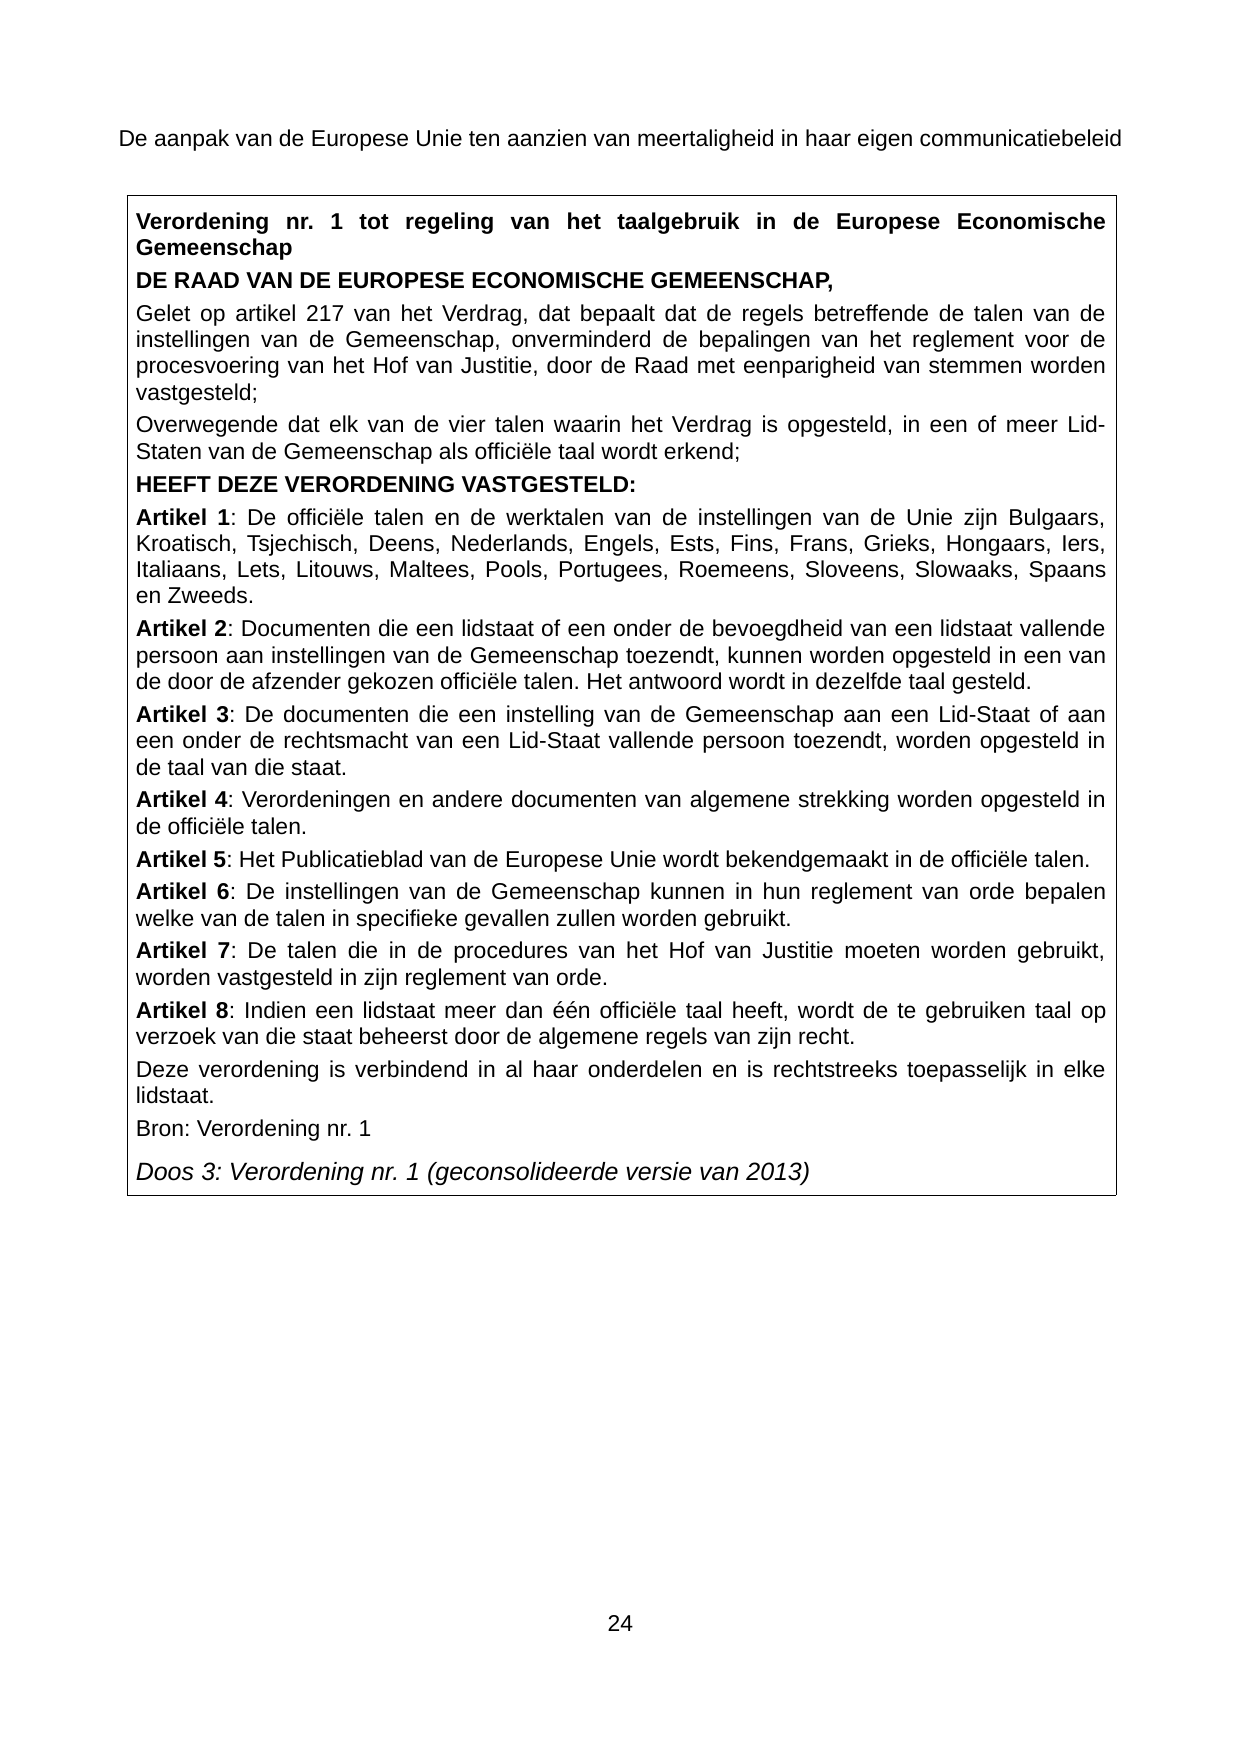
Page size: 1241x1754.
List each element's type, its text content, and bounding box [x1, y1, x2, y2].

text Artikel 6: De instellingen van de Gemeenschap kunnen in hun reglement van orde bepalen welke van de talen in specifieke gevallen zullen worden gebruikt. [136, 878, 1107, 931]
text Gelet op artikel 217 van het Verdrag, dat bepaalt dat de regels betreffende de talen van de instellingen van de Gemeenschap, onverminderd de bepalingen van het reglement voor de procesvoering van het Hof van Justitie, door de Raad met eenparigheid van stemmen worden vastgesteld; [136, 299, 1107, 405]
text Deze verordening is verbindend in al haar onderdelen en is rechtstreeks toepasselijk in elke lidstaat. [136, 1056, 1107, 1108]
text Artikel 2: Documenten die een lidstaat of een onder de bevoegdheid van een lidstaat vallende persoon aan instellingen van de Gemeenschap toezendt, kunnen worden opgesteld in een van de door de afzender gekozen officiële talen. Het antwoord wordt in dezelfde taal gesteld. [136, 615, 1107, 694]
text HEEFT DEZE VERORDENING VASTGESTELD: [136, 471, 1107, 497]
text Artikel 7: De talen die in de procedures van het Hof van Justitie moeten worden gebruikt, worden vastgesteld in zijn reglement van orde. [136, 937, 1107, 990]
text Artikel 3: De documenten die een instelling van de Gemeenschap aan een Lid-Staat of aan een onder de rechtsmacht van een Lid-Staat vallende persoon toezendt, worden opgesteld in de taal van die staat. [136, 701, 1107, 780]
text Artikel 1: De officiële talen en de werktalen van de instellingen van de Unie zijn Bulgaars, Kroatisch, Tsjechisch, Deens, Nederlands, Engels, Ests, Fins, Frans, Grieks, Hongaars, Iers, Italiaans, Lets, Litouws, Maltees, Pools, Portugees, Roemeens, Sloveens, Slowaaks, Spaans en Zweeds. [136, 503, 1107, 609]
text Bron: Verordening nr. 1 [136, 1115, 1107, 1141]
text Verordening nr. 1 tot regeling van het taalgebruik in de Europese Economische Gemeenschap [136, 208, 1107, 260]
text Overwegende dat elk van de vier talen waarin het Verdrag is opgesteld, in een of meer Lid-Staten van de Gemeenschap als officiële taal wordt erkend; [136, 411, 1107, 464]
text DE RAAD VAN DE EUROPESE ECONOMISCHE GEMEENSCHAP, [136, 267, 1107, 293]
text Artikel 5: Het Publicatieblad van de Europese Unie wordt bekendgemaakt in de officiële talen. [136, 846, 1107, 872]
text Artikel 4: Verordeningen en andere documenten van algemene strekking worden opgesteld in de officiële talen. [136, 786, 1107, 839]
text Doos 3: Verordening nr. 1 (geconsolideerde versie van 2013) [136, 1157, 1107, 1186]
text Artikel 8: Indien een lidstaat meer dan één officiële taal heeft, wordt de te gebruiken taal op verzoek van die staat beheerst door de algemene regels van zijn recht. [136, 997, 1107, 1049]
